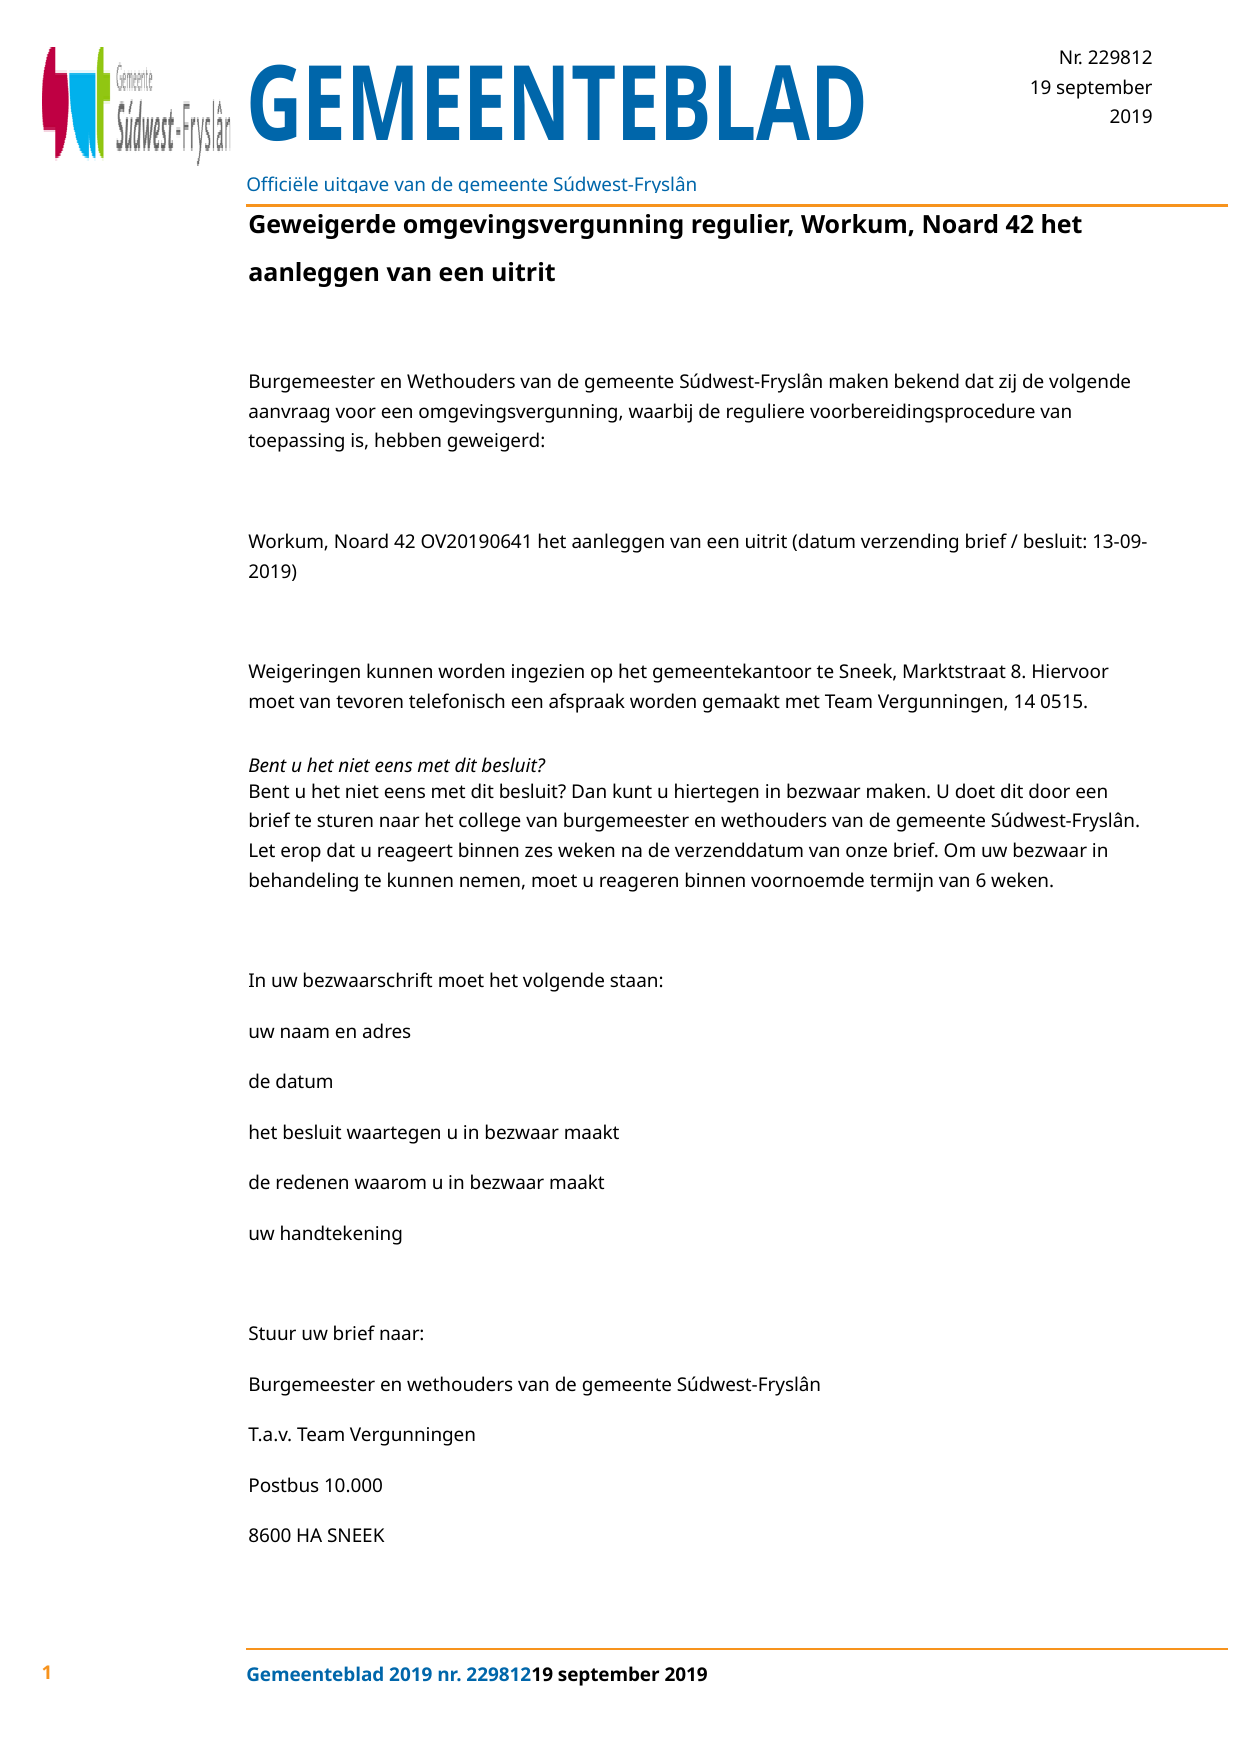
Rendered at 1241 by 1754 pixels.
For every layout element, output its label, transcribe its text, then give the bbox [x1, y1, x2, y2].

text Stuur uw brief naar: [248, 1321, 1152, 1346]
text T.a.v. Team Vergunningen [248, 1421, 1152, 1447]
text de redenen waarom u in bezwaar maakt [248, 1169, 1152, 1195]
text uw handtekening [248, 1220, 1152, 1245]
text de datum [248, 1068, 1152, 1094]
text Postbus 10.000 [248, 1472, 1152, 1497]
text Workum, Noard 42 OV20190641 het aanleggen van een uitrit (datum verzending brief / besluit: 13-09-2019) [248, 528, 1152, 584]
text Bent u het niet eens met dit besluit? Dan kunt u hiertegen in bezwaar maken. U doet dit door een brief te sturen naar het college van burgemeester en wethouders van de gemeente Súdwest-Fryslân. Let erop dat u reageert binnen zes weken na de verzenddatum van onze brief. Om uw bezwaar in behandeling te kunnen nemen, moet u reageren binnen voornoemde termijn van 6 weken. [248, 778, 1152, 892]
text uw naam en adres [248, 1018, 1152, 1044]
text Weigeringen kunnen worden ingezien op het gemeentekantoor te Sneek, Marktstraat 8. Hiervoor moet van tevoren telefonisch een afspraak worden gemaakt met Team Vergunningen, 14 0515. [248, 659, 1152, 714]
picture [41, 47, 231, 172]
text Burgemeester en wethouders van de gemeente Súdwest-Fryslân [248, 1371, 1152, 1397]
text Bent u het niet eens met dit besluit? [248, 752, 1152, 778]
text Geweigerde omgevingsvergunning regulier, Workum, Noard 42 het aanleggen van een uitrit [248, 207, 1152, 288]
text Burgemeester en Wethouders van de gemeente Súdwest-Fryslân maken bekend dat zij de volgende aanvraag voor een omgevingsvergunning, waarbij de reguliere voorbereidingsprocedure van toepassing is, hebben geweigerd: [248, 368, 1152, 453]
text het besluit waartegen u in bezwaar maakt [248, 1119, 1152, 1144]
text 8600 HA SNEEK [248, 1522, 1152, 1548]
text In uw bezwaarschrift moet het volgende staan: [248, 968, 1152, 993]
